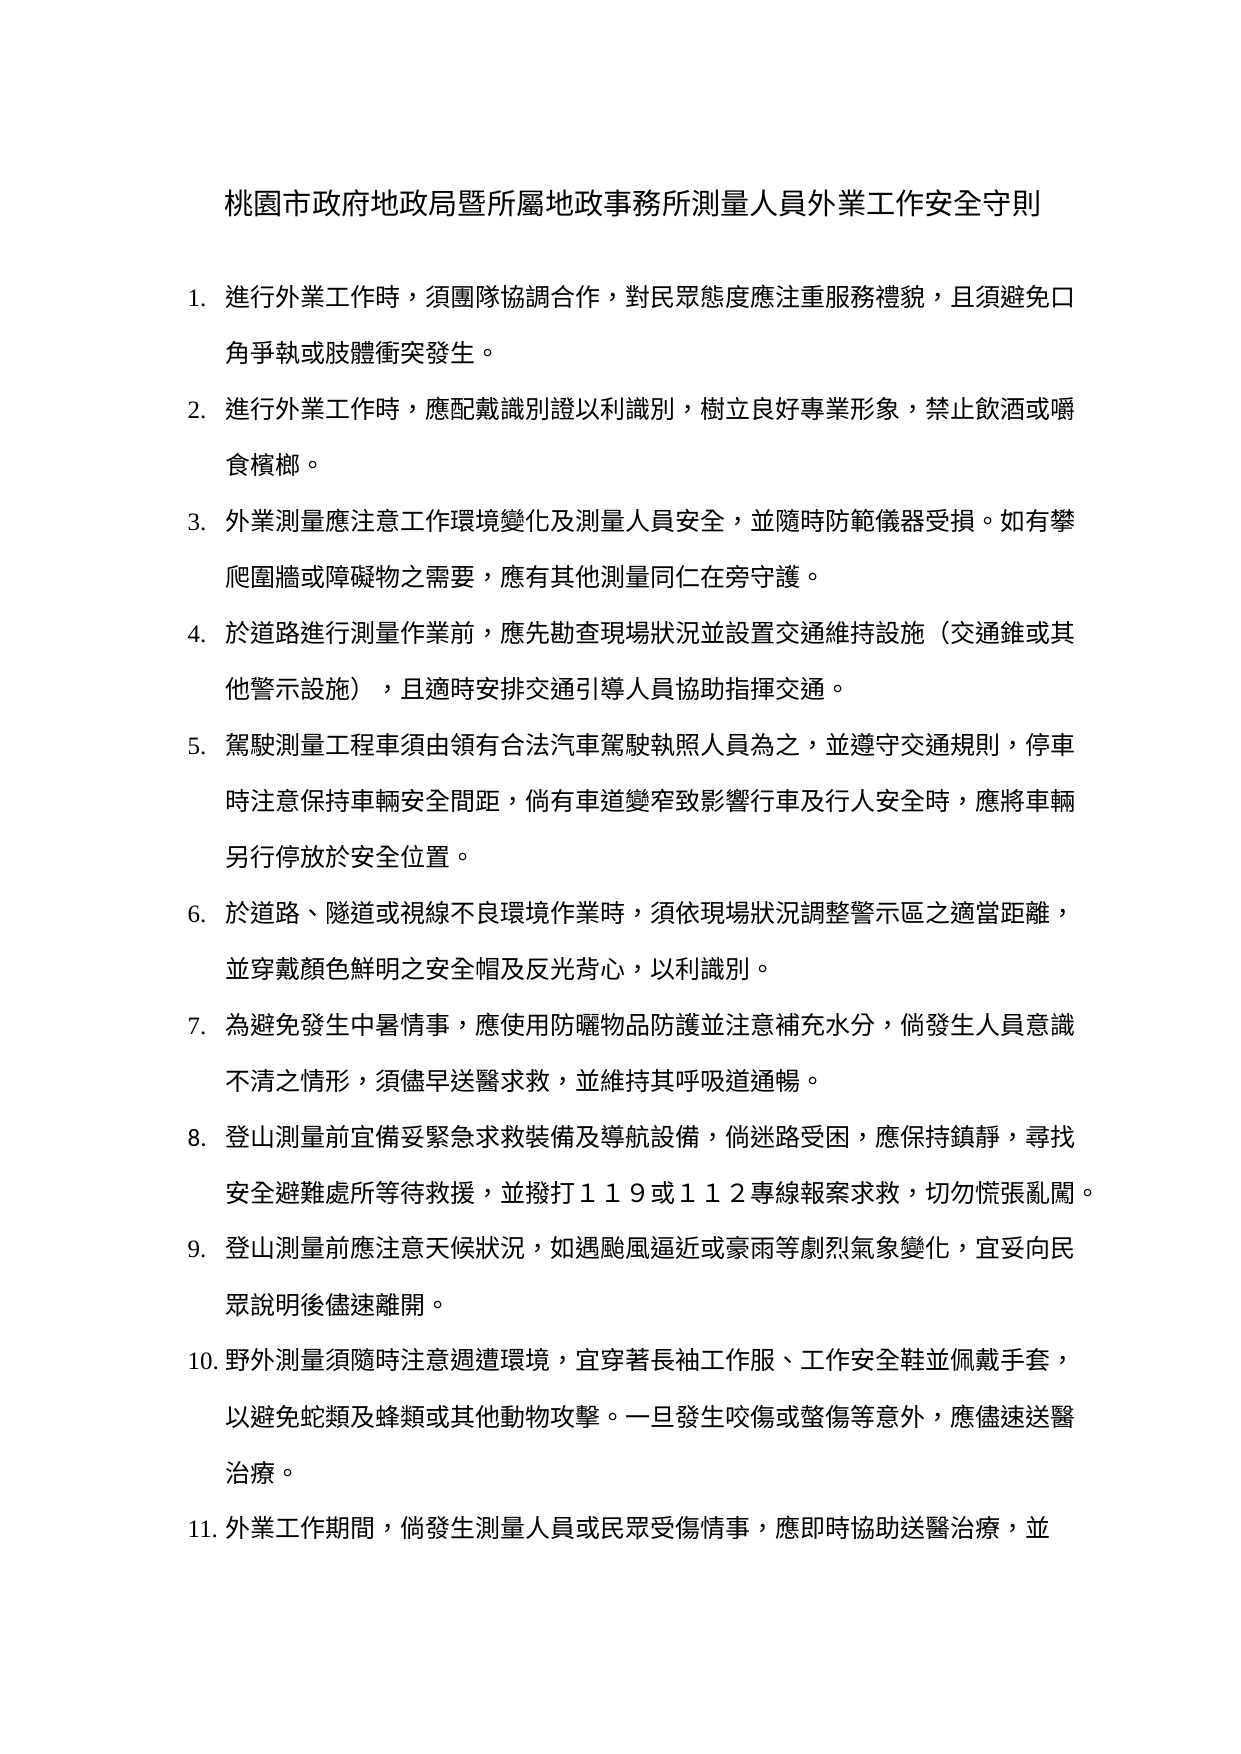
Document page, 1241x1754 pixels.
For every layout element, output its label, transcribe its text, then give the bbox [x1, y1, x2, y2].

list 野外測量須隨時注意週遭環境，宜穿著長袖工作服、工作安全鞋並佩戴手套，以避免蛇類及蜂類或其他動物攻擊。一旦發生咬傷或螫傷等意外，應儘速送醫治療。 [187, 1340, 1078, 1490]
list 進行外業工作時，須團隊協調合作，對民眾態度應注重服務禮貌，且須避免口角爭執或肢體衝突發生。 [187, 277, 1078, 371]
list 登山測量前應注意天候狀況，如遇颱風逼近或豪雨等劇烈氣象變化，宜妥向民眾說明後儘速離開。 [187, 1228, 1078, 1322]
list 外業工作期間，倘發生測量人員或民眾受傷情事，應即時協助送醫治療，並 [187, 1508, 1074, 1546]
text 桃園市政府地政局暨所屬地政事務所測量人員外業工作安全守則 [187, 164, 1078, 239]
list 外業測量應注意工作環境變化及測量人員安全，並隨時防範儀器受損。如有攀爬圍牆或障礙物之需要，應有其他測量同仁在旁守護。 [187, 501, 1078, 594]
list 登山測量前宜備妥緊急求救裝備及導航設備，倘迷路受困，應保持鎮靜，尋找安全避難處所等待救援，並撥打１１９或１１２專線報案求救，切勿慌張亂闖。 [187, 1116, 1078, 1210]
list 為避免發生中暑情事，應使用防曬物品防護並注意補充水分，倘發生人員意識不清之情形，須儘早送醫求救，並維持其呼吸道通暢。 [187, 1004, 1078, 1098]
list 於道路進行測量作業前，應先勘查現場狀況並設置交通維持設施（交通錐或其他警示設施），且適時安排交通引導人員協助指揮交通。 [187, 613, 1078, 706]
list 於道路、隧道或視線不良環境作業時，須依現場狀況調整警示區之適當距離，並穿戴顏色鮮明之安全帽及反光背心，以利識別。 [187, 893, 1078, 986]
list 進行外業工作時，應配戴識別證以利識別，樹立良好專業形象，禁止飲酒或嚼食檳榔。 [187, 389, 1078, 483]
list 駕駛測量工程車須由領有合法汽車駕駛執照人員為之，並遵守交通規則，停車時注意保持車輛安全間距，倘有車道變窄致影響行車及行人安全時，應將車輛另行停放於安全位置。 [187, 724, 1078, 874]
